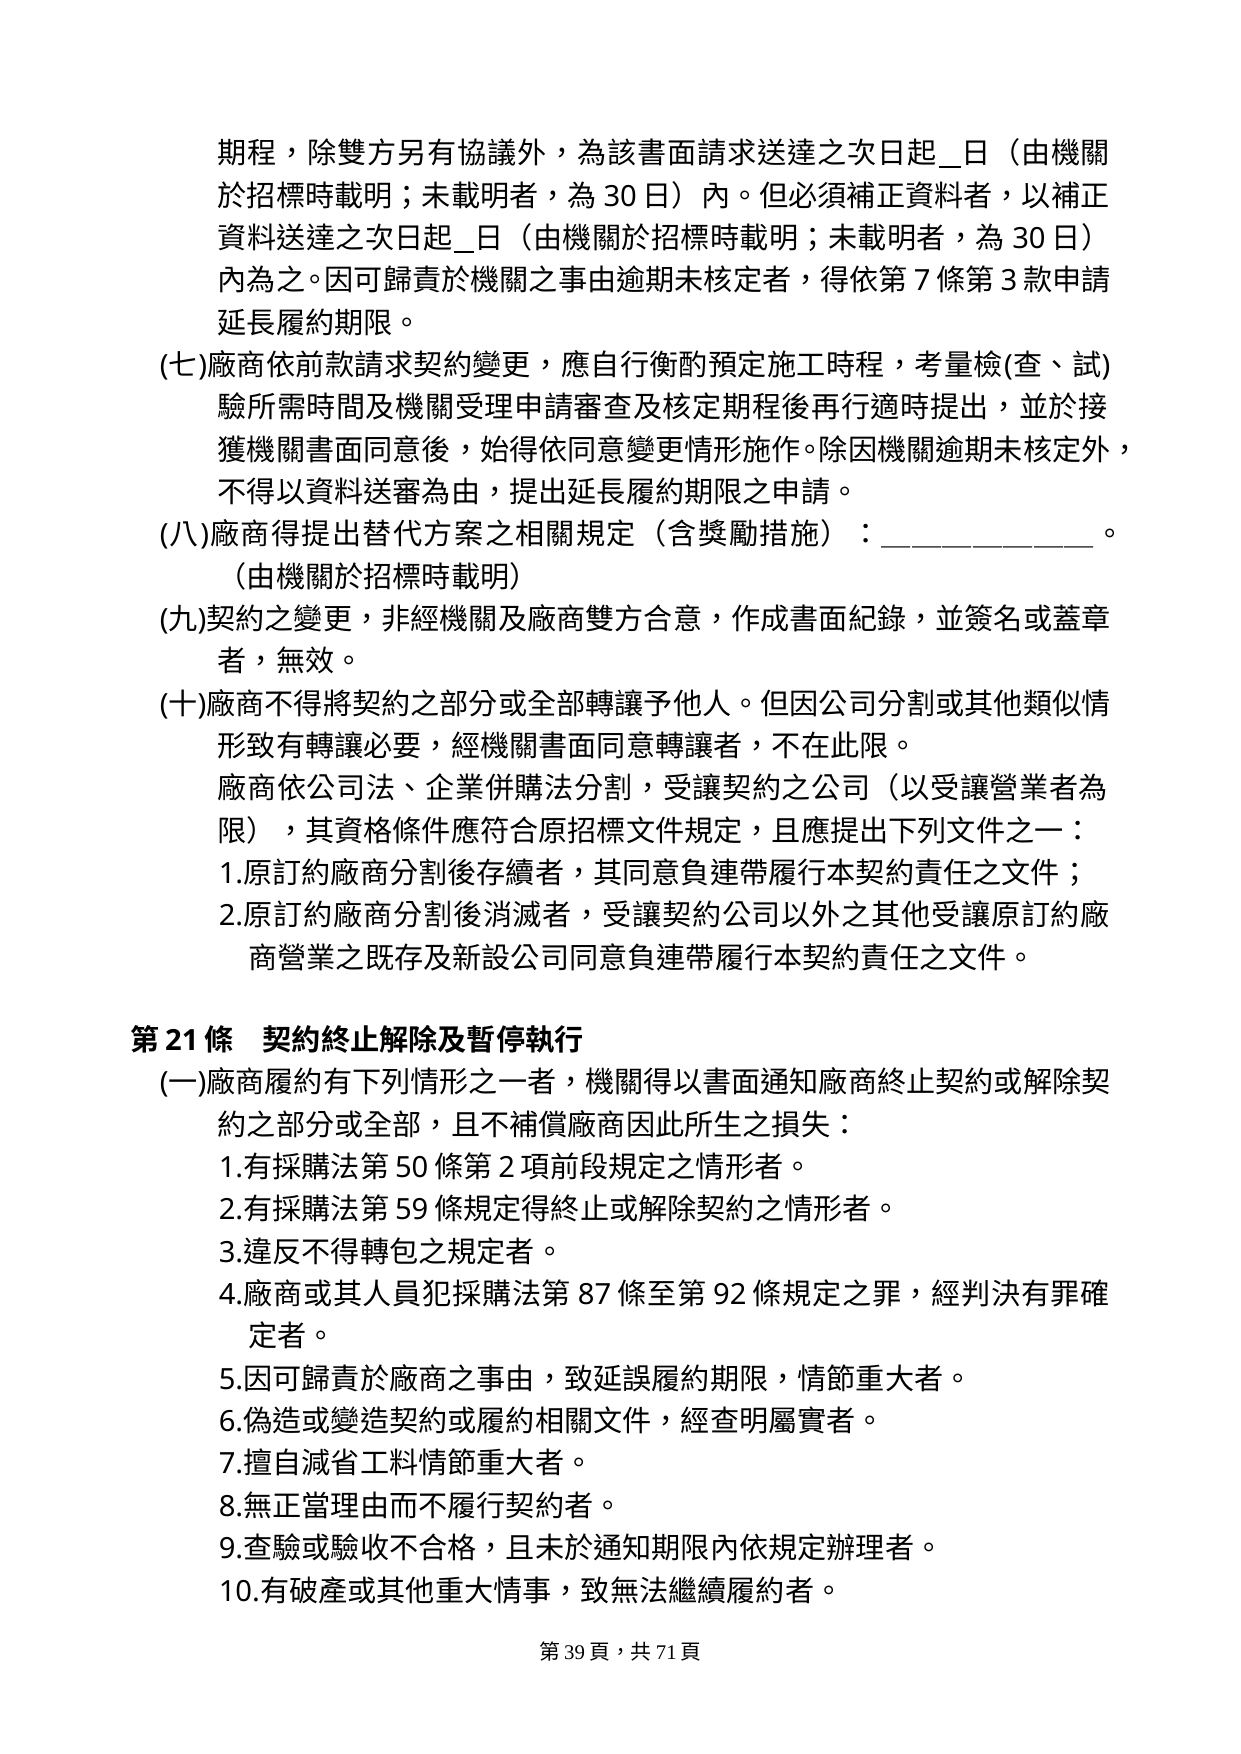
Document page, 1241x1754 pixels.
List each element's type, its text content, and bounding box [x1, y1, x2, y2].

text 1.有採購法第50條第2項前段規定之情形者。 [218, 1143, 1110, 1186]
text 10.有破產或其他重大情事，致無法繼續履約者。 [218, 1567, 1110, 1610]
text (七)廠商依前款請求契約變更，應自行衡酌預定施工時程，考量檢(查、試)驗所需時間及機關受理申請審查及核定期程後再行適時提出，並於接獲機關書面同意後，始得依同意變更情形施作。除因機關逾期未核定外，不得以資料送審為由，提出延長履約期限之申請。 [159, 342, 1110, 511]
text 1.原訂約廠商分割後存續者，其同意負連帶履行本契約責任之文件； [218, 849, 1110, 892]
text (八)廠商得提出替代方案之相關規定（含獎勵措施）：＿＿＿＿＿＿＿。（由機關於招標時載明） [159, 511, 1110, 596]
text 9.查驗或驗收不合格，且未於通知期限內依規定辦理者。 [218, 1525, 1110, 1567]
text (一)廠商履約有下列情形之一者，機關得以書面通知廠商終止契約或解除契約之部分或全部，且不補償廠商因此所生之損失： [159, 1059, 1110, 1143]
text 2.原訂約廠商分割後消滅者，受讓契約公司以外之其他受讓原訂約廠商營業之既存及新設公司同意負連帶履行本契約責任之文件。 [218, 892, 1110, 977]
text 5.因可歸責於廠商之事由，致延誤履約期限，情節重大者。 [218, 1355, 1110, 1398]
text 廠商依公司法、企業併購法分割，受讓契約之公司（以受讓營業者為限），其資格條件應符合原招標文件規定，且應提出下列文件之一： [217, 765, 1110, 849]
text 6.偽造或變造契約或履約相關文件，經查明屬實者。 [218, 1398, 1110, 1440]
text (十)廠商不得將契約之部分或全部轉讓予他人。但因公司分割或其他類似情形致有轉讓必要，經機關書面同意轉讓者，不在此限。 [159, 680, 1110, 765]
text 第21條 契約終止解除及暫停執行 [130, 1016, 1110, 1059]
text 期程，除雙方另有協議外，為該書面請求送達之次日起 日（由機關於招標時載明；未載明者，為30日）內。但必須補正資料者，以補正資料送達之次日起 日（由機關於招標時載明；未載明者，為30日）內為之。因可歸責於機關之事由逾期未核定者，得依第7條第3款申請延長履約期限。 [159, 130, 1110, 342]
text 7.擅自減省工料情節重大者。 [218, 1440, 1110, 1482]
text 3.違反不得轉包之規定者。 [218, 1228, 1110, 1271]
text 2.有採購法第59條規定得終止或解除契約之情形者。 [218, 1186, 1110, 1228]
text 4.廠商或其人員犯採購法第87條至第92條規定之罪，經判決有罪確定者。 [218, 1271, 1110, 1355]
text 8.無正當理由而不履行契約者。 [218, 1482, 1110, 1525]
text (九)契約之變更，非經機關及廠商雙方合意，作成書面紀錄，並簽名或蓋章者，無效。 [159, 596, 1110, 680]
